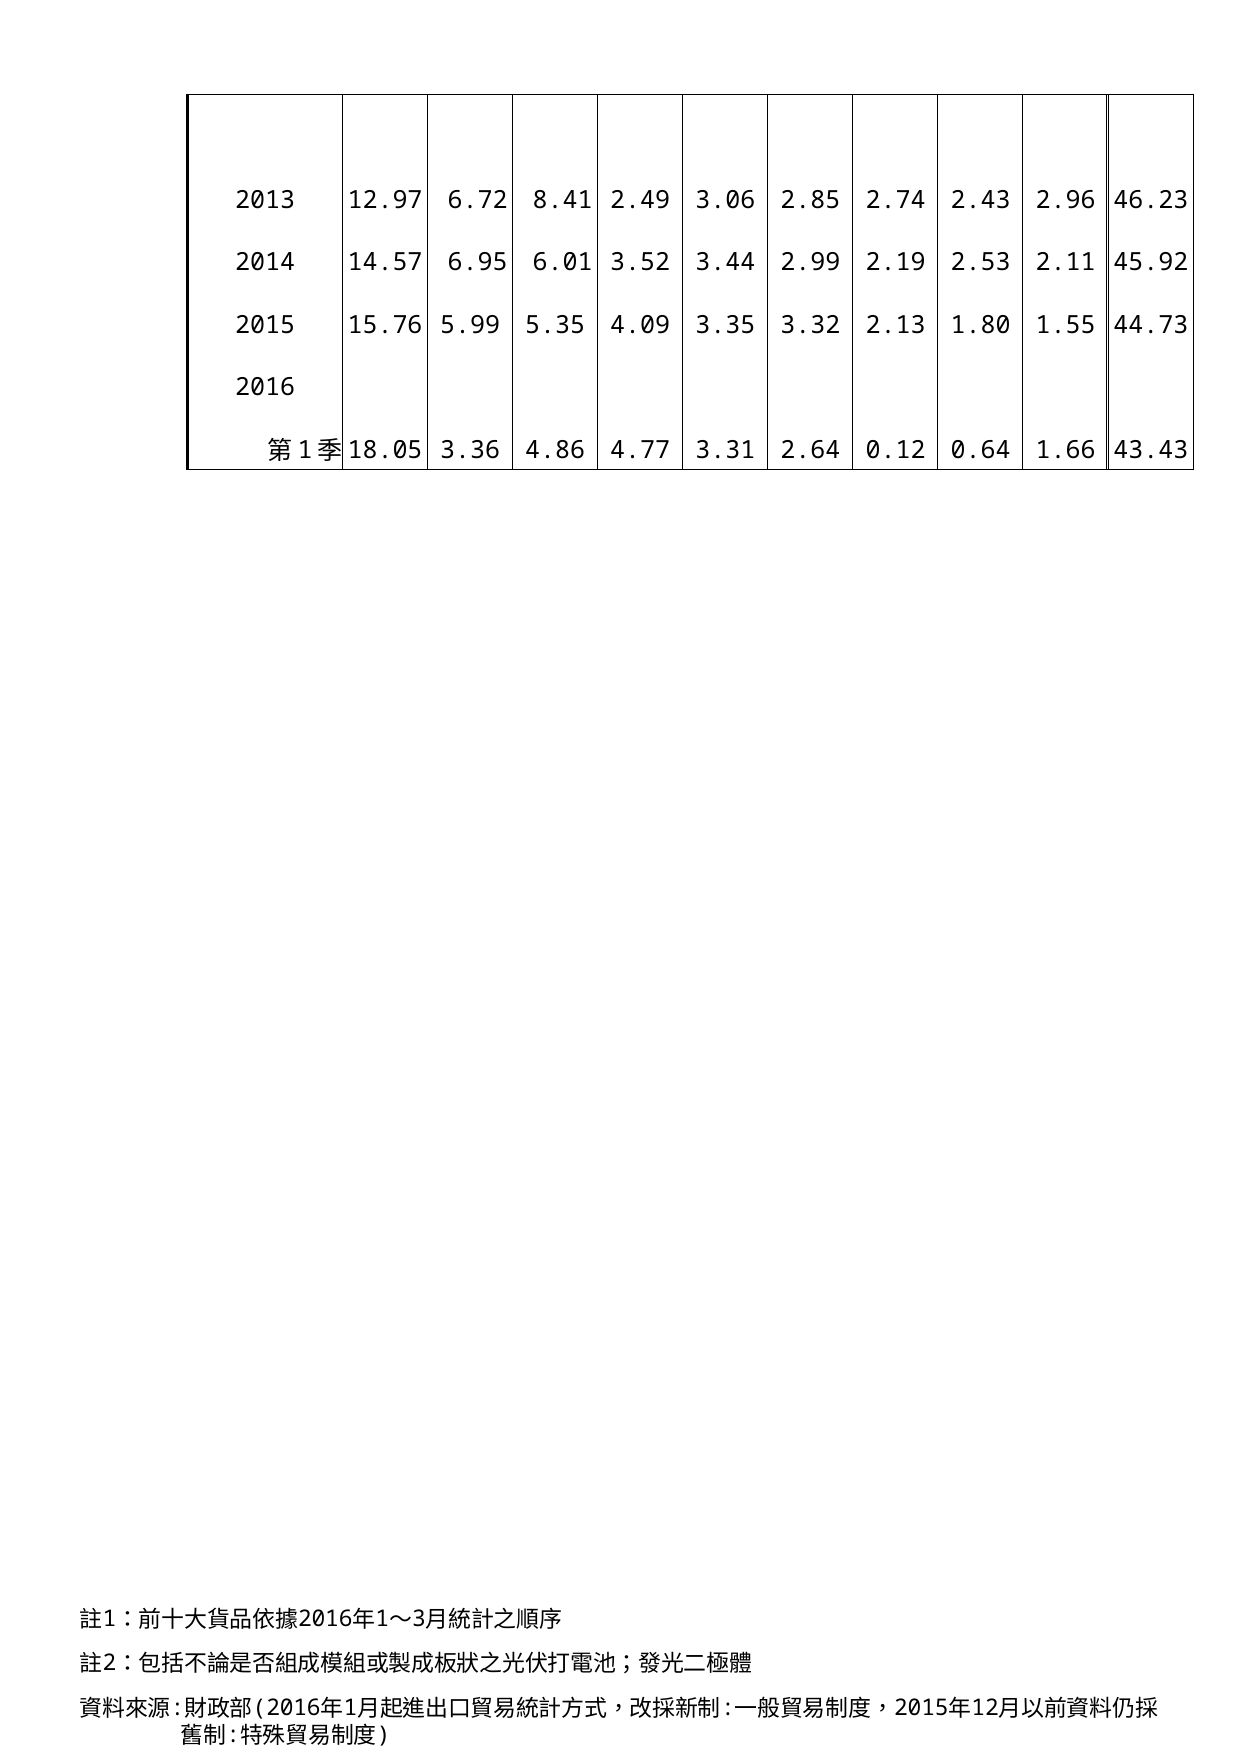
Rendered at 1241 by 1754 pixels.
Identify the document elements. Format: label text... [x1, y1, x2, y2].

text 註1：前十大貨品依據2016年1～3月統計之順序 [79, 1605, 1158, 1630]
table_cell 2.96 2.11 1.55 1.66 [1023, 95, 1106, 469]
table_cell 2013 2014 2015 2016 第1季 [189, 95, 342, 469]
text 註2：包括不論是否組成模組或製成板狀之光伏打電池；發光二極體 [79, 1649, 1158, 1674]
table_cell 3.06 3.44 3.35 3.31 [683, 95, 767, 469]
table_cell 8.41 6.01 5.35 4.86 [513, 95, 597, 469]
text 資料來源:財政部(2016年1月起進出口貿易統計方式，改採新制:一般貿易制度，2015年12月以前資料仍採舊制:特殊貿易制度) [79, 1693, 1158, 1746]
table_cell 46.23 45.92 44.73 43.43 [1109, 95, 1193, 469]
table_cell 6.72 6.95 5.99 3.36 [428, 95, 512, 469]
table_cell 2.43 2.53 1.80 0.64 [938, 95, 1022, 469]
table_cell 2.74 2.19 2.13 0.12 [853, 95, 937, 469]
table_cell 2.49 3.52 4.09 4.77 [598, 95, 682, 469]
table_cell 2.85 2.99 3.32 2.64 [768, 95, 852, 469]
table_cell 12.97 14.57 15.76 18.05 [343, 95, 427, 469]
